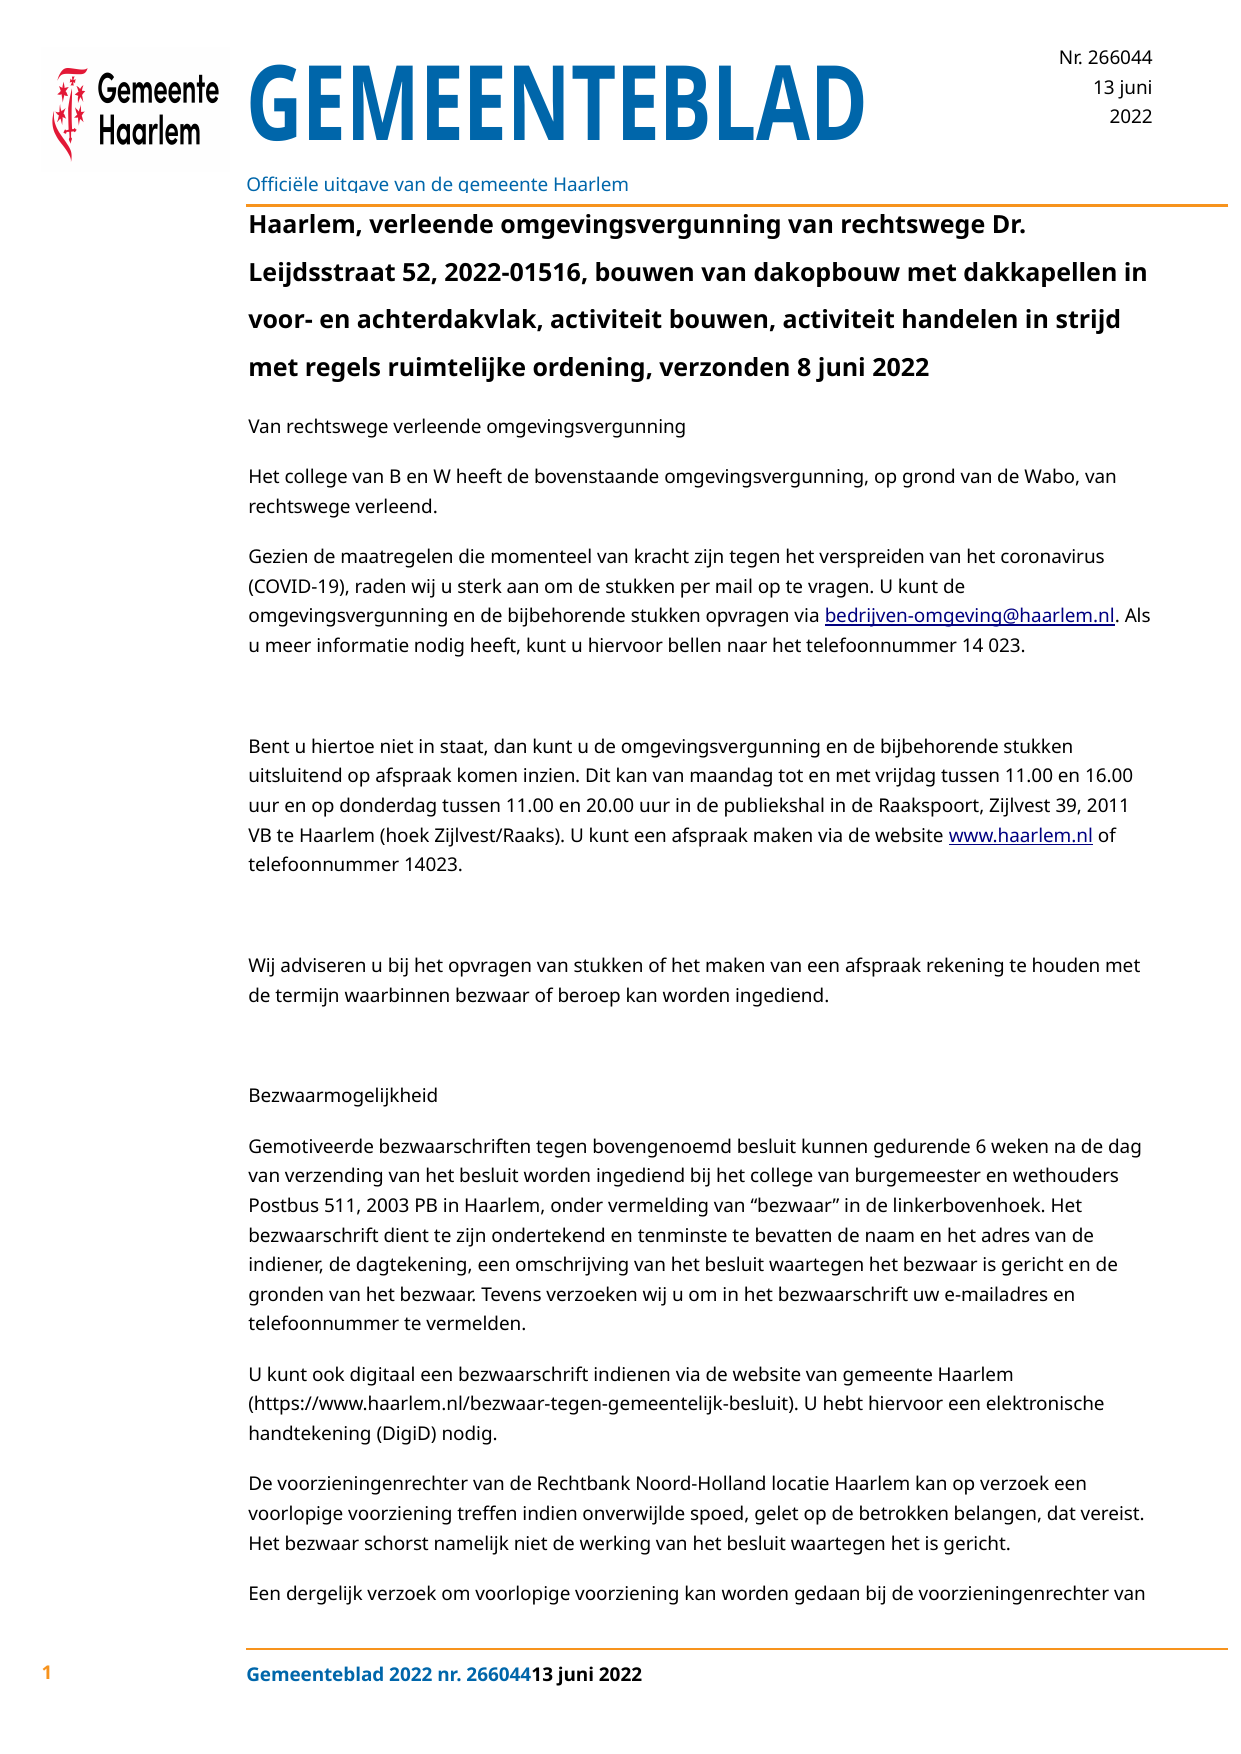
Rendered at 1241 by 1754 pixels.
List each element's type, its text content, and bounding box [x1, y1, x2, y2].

text Wij adviseren u bij het opvragen van stukken of het maken van een afspraak rekening te houden met de termijn waarbinnen bezwaar of beroep kan worden ingediend. [248, 952, 1152, 1008]
text Een dergelijk verzoek om voorlopige voorziening kan worden gedaan bij de voorzieningenrechter van [248, 1580, 1152, 1606]
text Het college van B en W heeft de bovenstaande omgevingsvergunning, op grond van de Wabo, van rechtswege verleend. [248, 463, 1152, 519]
text Gezien de maatregelen die momenteel van kracht zijn tegen het verspreiden van het coronavirus (COVID-19), raden wij u sterk aan om de stukken per mail op te vragen. U kunt de omgevingsvergunning en de bijbehorende stukken opvragen via bedrijven-omgeving@haarlem.nl. Als u meer informatie nodig heeft, kunt u hiervoor bellen naar het telefoonnummer 14 023. [248, 543, 1152, 658]
text Bent u hiertoe niet in staat, dan kunt u de omgevingsvergunning en de bijbehorende stukken uitsluitend op afspraak komen inzien. Dit kan van maandag tot en met vrijdag tussen 11.00 en 16.00 uur en op donderdag tussen 11.00 en 20.00 uur in de publiekshal in de Raakspoort, Zijlvest 39, 2011 VB te Haarlem (hoek Zijlvest/Raaks). U kunt een afspraak maken via de website www.haarlem.nl of telefoonnummer 14023. [248, 733, 1152, 877]
text U kunt ook digitaal een bezwaarschrift indienen via de website van gemeente Haarlem (https://www.haarlem.nl/bezwaar-tegen-gemeentelijk-besluit). U hebt hiervoor een elektronische handtekening (DigiD) nodig. [248, 1361, 1152, 1446]
text De voorzieningenrechter van de Rechtbank Noord-Holland locatie Haarlem kan op verzoek een voorlopige voorziening treffen indien onverwijlde spoed, gelet op de betrokken belangen, dat vereist. Het bezwaar schorst namelijk niet de werking van het besluit waartegen het is gericht. [248, 1471, 1152, 1556]
text Haarlem, verleende omgevingsvergunning van rechtswege Dr. Leijdsstraat 52, 2022-01516, bouwen van dakopbouw met dakkapellen in voor- en achterdakvlak, activiteit bouwen, activiteit handelen in strijd met regels ruimtelijke ordening, verzonden 8 juni 2022 [248, 207, 1152, 384]
text Van rechtswege verleende omgevingsvergunning [248, 413, 1152, 439]
text Bezwaarmogelijkheid [248, 1083, 1152, 1108]
picture [41, 47, 231, 172]
text Gemotiveerde bezwaarschriften tegen bovengenoemd besluit kunnen gedurende 6 weken na de dag van verzending van het besluit worden ingediend bij het college van burgemeester en wethouders Postbus 511, 2003 PB in Haarlem, onder vermelding van “bezwaar” in de linkerbovenhoek. Het bezwaarschrift dient te zijn ondertekend en tenminste te bevatten de naam en het adres van de indiener, de dagtekening, een omschrijving van het besluit waartegen het bezwaar is gericht en de gronden van het bezwaar. Tevens verzoeken wij u om in het bezwaarschrift uw e-mailadres en telefoonnummer te vermelden. [248, 1133, 1152, 1336]
